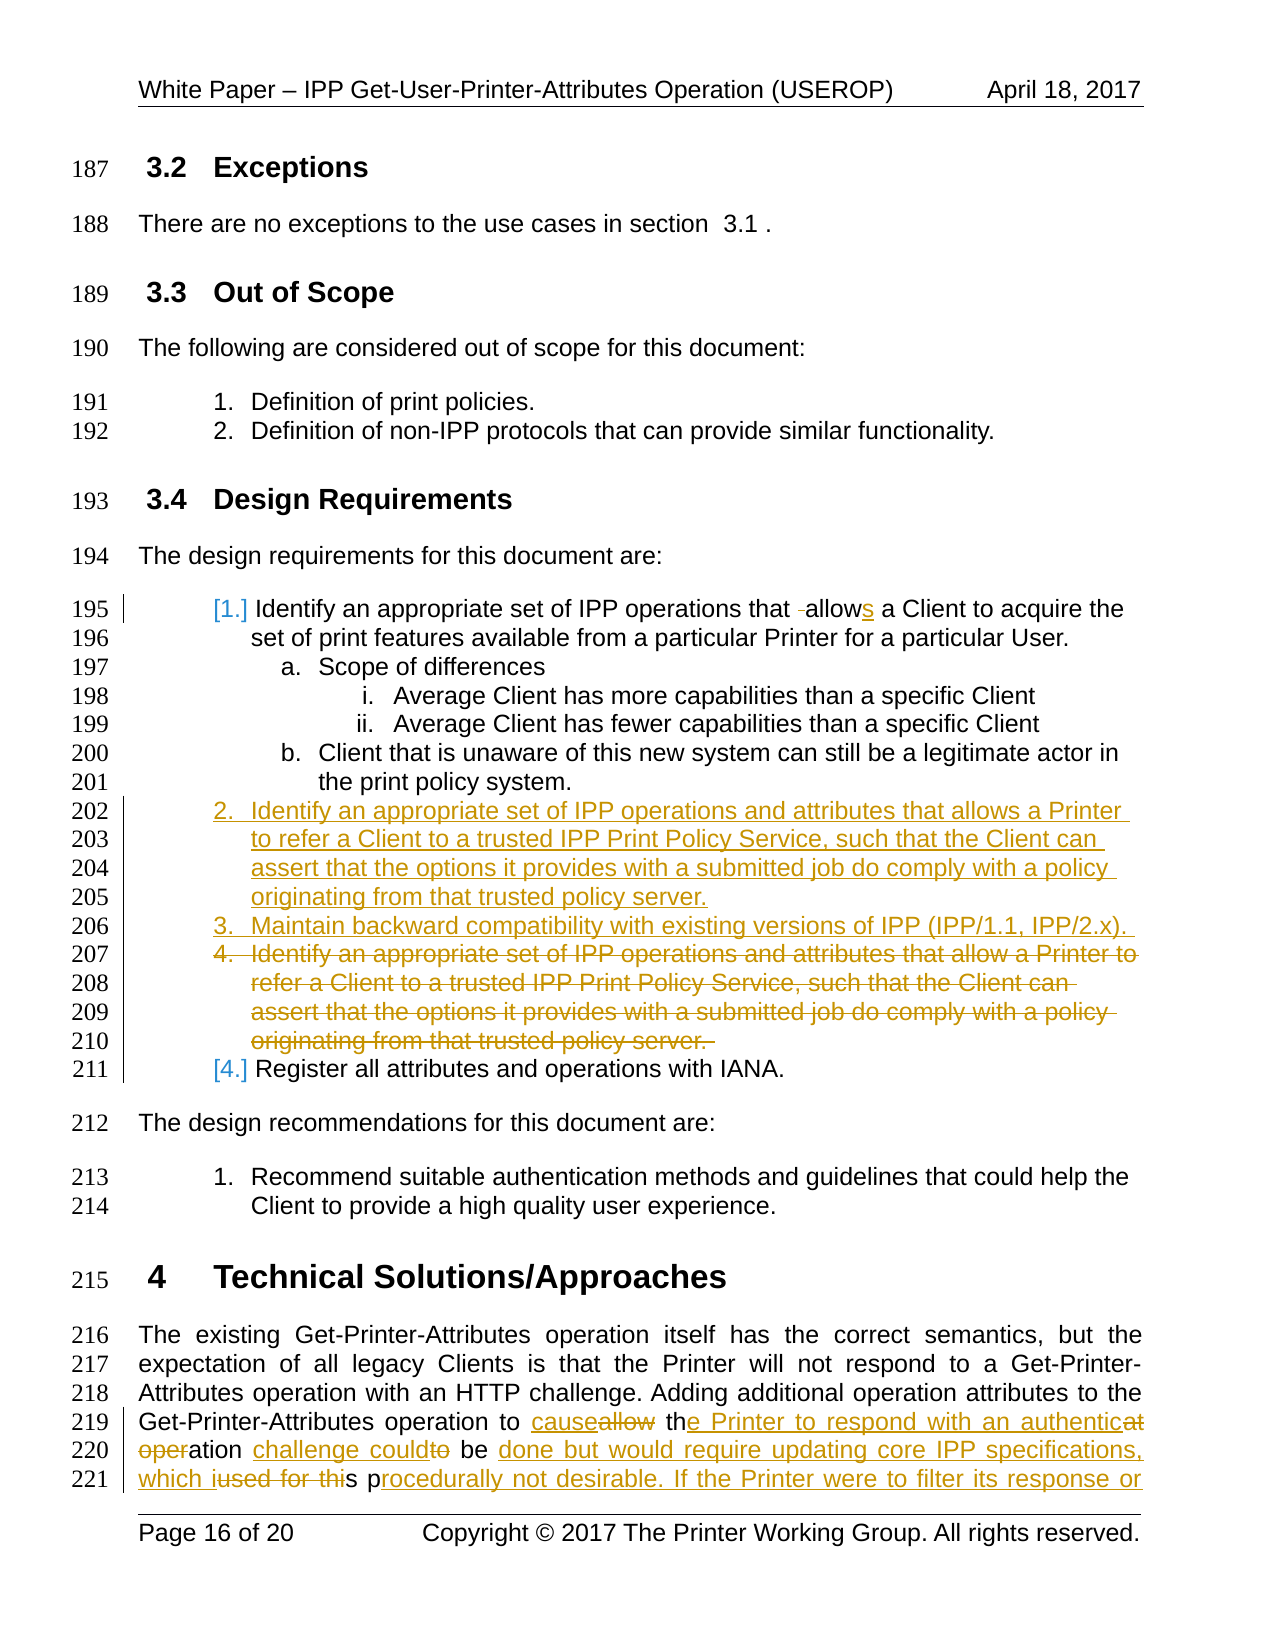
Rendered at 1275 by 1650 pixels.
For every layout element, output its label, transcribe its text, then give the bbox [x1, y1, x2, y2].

list Average Client has more capabilities than a specific Client [374, 681, 1144, 709]
list Average Client has fewer capabilities than a specific Client [374, 709, 1144, 738]
list Definition of print policies. [213, 387, 1144, 416]
text The design recommendations for this document are: [138, 1108, 1144, 1137]
list Client that is unaware of this new system can still be a legitimate actor in the print policy system. [281, 738, 1144, 796]
list Definition of non-IPP protocols that can provide similar functionality. [213, 416, 1144, 444]
list Identify an appropriate set of IPP operations that allows a Client to acquire the set of print features available from a particular Printer for a particular User. [213, 594, 1144, 652]
subtitle Out of Scope [138, 275, 1144, 308]
text There are no exceptions to the use cases in section 3.1. [138, 208, 1144, 237]
text The existing Get-Printer-Attributes operation itself has the correct semantics, but the expectation of all legacy Clients is that the Printer will not respond to a Get-Printer-Attributes operation with an HTTP challenge. Adding additional operation attributes to the Get-Printer-Attributes operation to cause the Printer to respond with an authentication challenge could be done but would require updating core IPP specifications, which is procedurally not desirable. If the Printer were to filter its response or respond with an authentication challenge if “requesting-user-name” were included in the operation request, that would be a change to existing behavior precedent. A new operation with the appropriate semantics was decided to be the most efficient way to add this facility to the IPP ecosystem. [138, 1320, 1144, 1493]
text The design requirements for this document are: [138, 541, 1144, 569]
text The following are considered out of scope for this document: [138, 333, 1144, 362]
list Maintain backward compatibility with existing versions of IPP (IPP/1.1, IPP/2.x). [213, 911, 1144, 939]
list Identify an appropriate set of IPP operations and attributes that allows a Printer to refer a Client to a trusted IPP Print Policy Service, such that the Client can assert that the options it provides with a submitted job do comply with a policy originating from that trusted policy server. [213, 796, 1144, 911]
subtitle Technical Solutions/Approaches [138, 1257, 1144, 1295]
list Register all attributes and operations with IANA. [213, 939, 1144, 1054]
list Scope of differences [281, 652, 1144, 681]
subtitle Design Requirements [138, 482, 1144, 516]
list Recommend suitable authentication methods and guidelines that could help the Client to provide a high quality user experience. [213, 1162, 1144, 1219]
subtitle Exceptions [138, 150, 1144, 183]
